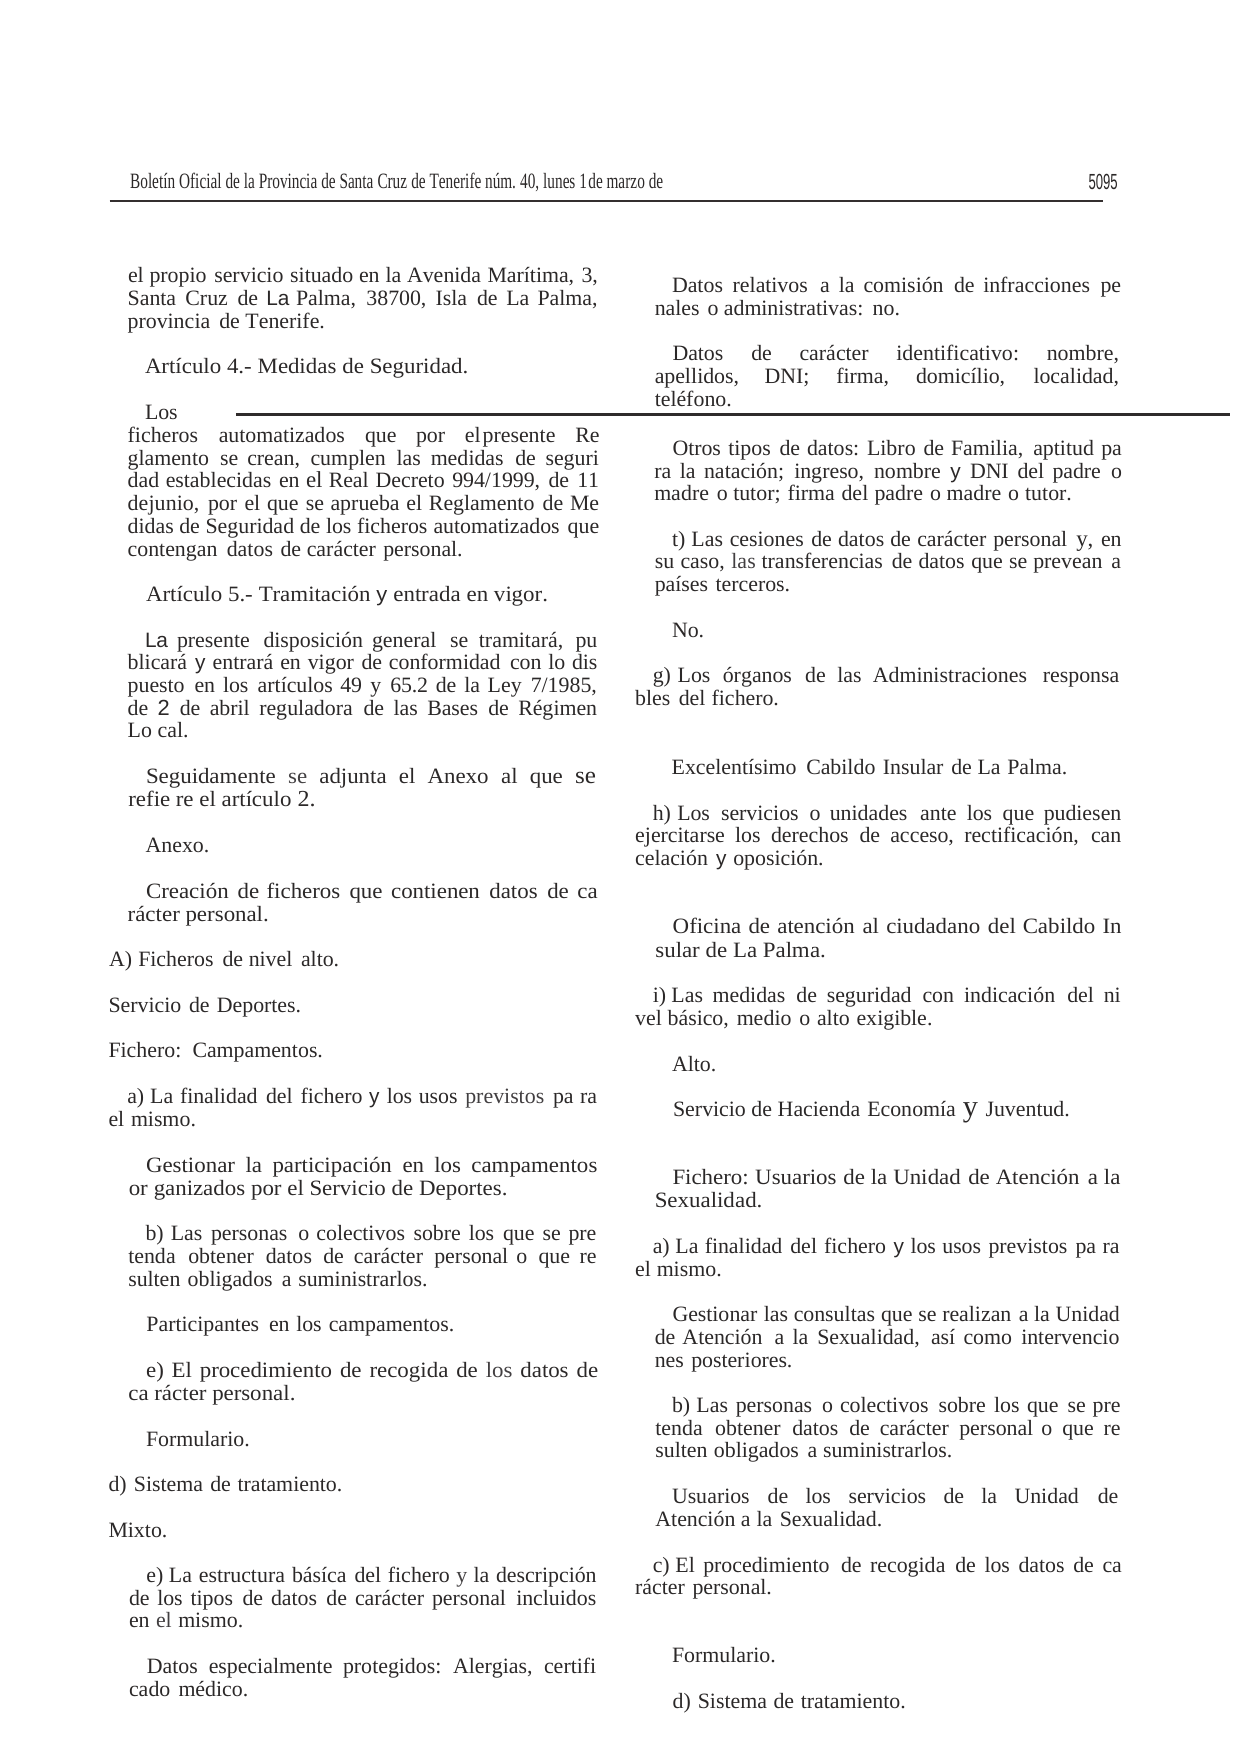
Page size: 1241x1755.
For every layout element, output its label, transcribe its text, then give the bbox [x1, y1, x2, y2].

text e) El procedimiento de recogida de los datos de ca­ rácter personal. [128, 1359, 598, 1405]
list Ficheros de nivel alto. Servicio de Deportes. Fichero: Campamentos. [108, 946, 378, 1063]
list Sistema de tratamiento. [672, 1688, 1134, 1713]
text Otros tipos de datos: Libro de Familia, aptitud pa­ ra la natación; ingreso, nombre y DNI del padre o madre o tutor; firma del padre o madre o tutor. [654, 437, 1122, 506]
text Datos de carácter identificativo: nombre, apellidos, DNI; firma, domicílio, localidad, teléfono. [654, 342, 1119, 411]
text el propio servicio situado en la Avenida Marítima, 3, Santa Cruz de La Palma, 38700, Isla de La Palma, provincia de Tenerife. [127, 264, 598, 333]
list Los servicios o unidades ante los que pudiesen ejercitarse los derechos de acceso, rectificación, can­ celación y oposición. [635, 802, 1121, 870]
text Anexo. [145, 832, 599, 857]
list El procedimiento de recogida de los datos de ca­ rácter personal. [635, 1554, 1122, 1599]
text Creación de ficheros que contienen datos de ca­ rácter personal. [127, 880, 597, 926]
list Sistema de tratamiento. Mixto. [108, 1471, 382, 1542]
text Artículo 5.- Tramitación y entrada en vigor. [146, 581, 599, 607]
text t) Las cesiones de datos de carácter personal y, en su caso, las transferencias de datos que se prevean a países terceros. [654, 527, 1121, 596]
text Seguidamente se adjunta el Anexo al que se refie­ re el artículo 2. [128, 765, 596, 811]
text La presente disposición general se tramitará, pu­ blicará y entrará en vigor de conformidad con lo dis­ puesto en los artículos 49 y 65.2 de la Ley 7/1985, de 2 de abril reguladora de las Bases de Régimen Lo­ cal. [127, 629, 597, 743]
list La finalidad del fichero y los usos previstos pa­ ra el mismo. [108, 1085, 597, 1131]
text Oficina de atención al ciudadano del Cabildo In­ sular de La Palma. [655, 915, 1121, 962]
text Gestionar la participación en los campamentos or­ ganizados por el Servicio de Deportes. [128, 1154, 597, 1200]
text Datos relativos a la comisión de infracciones pe­ nales o administrativas: no. [654, 274, 1121, 320]
list Las personas o colectivos sobre los que se pre­ tenda obtener datos de carácter personal o que re­ sulten obligados a suministrarlos. [128, 1222, 597, 1291]
list Las medidas de seguridad con indicación del ni­ vel básico, medio o alto exigible. [635, 984, 1120, 1030]
text Excelentísimo Cabildo Insular de La Palma. [671, 754, 1134, 779]
text Usuarios de los servicios de la Unidad de Atención a la Sexualidad. [655, 1485, 1118, 1531]
text Artículo 4.- Medidas de Seguridad. [145, 353, 599, 378]
list La finalidad del fichero y los usos previstos pa­ ra el mismo. [635, 1235, 1120, 1281]
text Los ficheros automatizados que por elpresente Re­ glamento se crean, cumplen las medidas de seguri­ dad establecidas en el Real Decreto 994/1999, de 11 dejunio, por el que se aprueba el Reglamento de Me­ didas de Seguridad de los ficheros automatizados que contengan datos de carácter personal. [127, 401, 599, 561]
text Servicio de Hacienda Economía y Juventud. [672, 1088, 1134, 1123]
text Gestionar las consultas que se realizan a la Unidad de Atención a la Sexualidad, así como intervencio­ nes posteriores. [654, 1303, 1120, 1372]
text No. [672, 617, 1134, 642]
list La estructura básíca del fichero y la descripción de los tipos de datos de carácter personal incluidos en el mismo. [129, 1564, 597, 1632]
text Datos especialmente protegidos: Alergias, certifi­ cado médico. [129, 1656, 596, 1701]
text Alto. [672, 1051, 1134, 1076]
list Los órganos de las Administraciones responsa­ bles del fichero. [635, 664, 1119, 711]
list Las personas o colectivos sobre los que se pre­ tenda obtener datos de carácter personal o que re­ sulten obligados a suministrarlos. [655, 1395, 1120, 1463]
text Participantes en los campamentos. [146, 1311, 599, 1336]
text Formulario. [146, 1426, 599, 1451]
text Fichero: Usuarios de la Unidad de Atención a la Sexualidad. [654, 1166, 1121, 1212]
text Formulario. [672, 1642, 1134, 1668]
